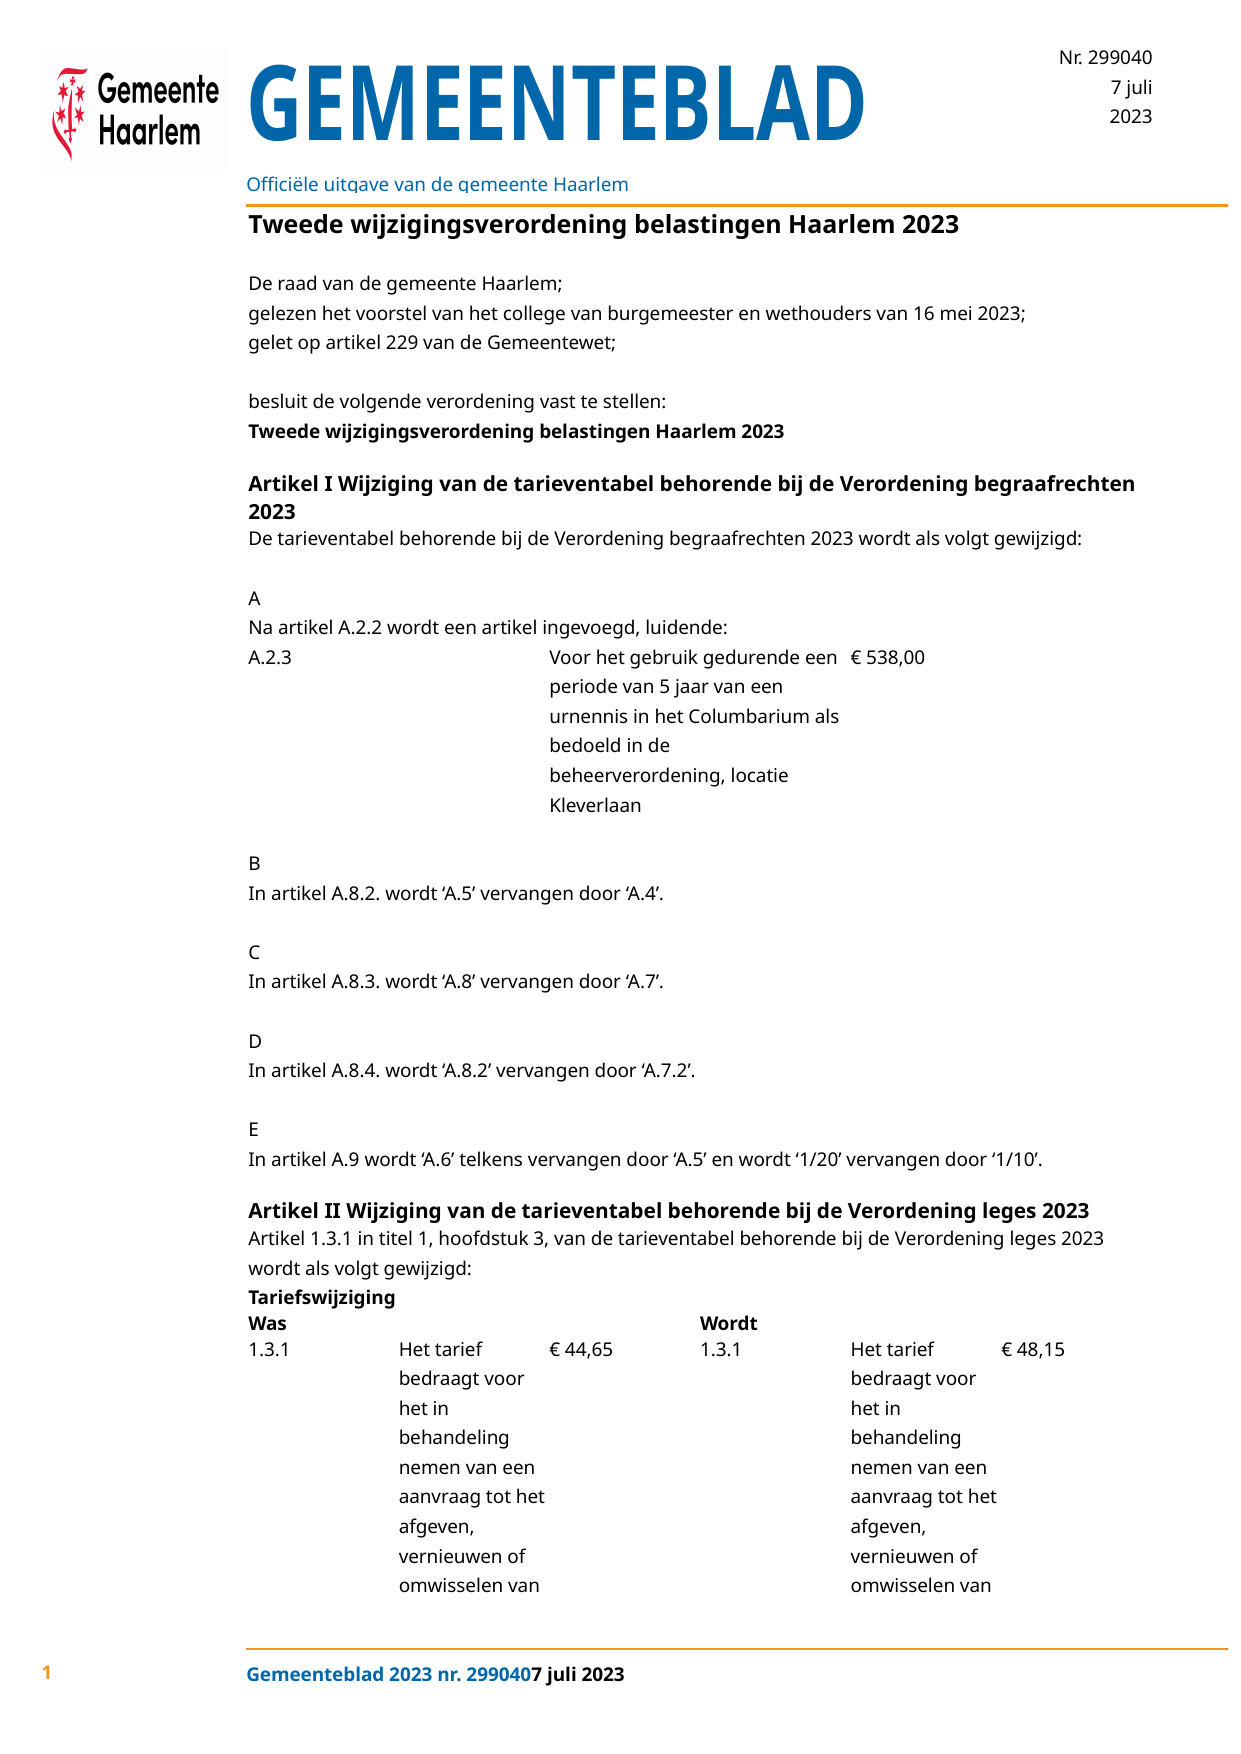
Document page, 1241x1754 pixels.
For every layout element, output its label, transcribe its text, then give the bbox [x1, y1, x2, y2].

text De tarieventabel behorende bij de Verordening begraafrechten 2023 wordt als volgt gewijzigd: [248, 526, 1152, 551]
table_header Tariefswijziging [248, 1284, 1152, 1310]
text Tweede wijzigingsverordening belastingen Haarlem 2023 [248, 418, 1152, 444]
text B [248, 850, 1152, 876]
text gelet op artikel 229 van de Gemeentewet; [248, 329, 1152, 355]
text A [248, 585, 1152, 610]
table_cell 1.3.1 [248, 1336, 398, 1598]
text In artikel A.8.3. wordt ‘A.8’ vervangen door ‘A.7’. [248, 969, 1152, 994]
text C [248, 939, 1152, 965]
text besluit de volgende verordening vast te stellen: [248, 389, 1152, 414]
table_cell € 48,15 [1001, 1336, 1152, 1598]
text Na artikel A.2.2 wordt een artikel ingevoegd, luidende: [248, 614, 1152, 640]
picture [41, 47, 231, 172]
text In artikel A.9 wordt ‘A.6’ telkens vervangen door ‘A.5’ en wordt ‘1/20’ vervangen door ‘1/10’. [248, 1146, 1152, 1172]
table_cell Was [248, 1310, 700, 1336]
table_cell 1.3.1 [700, 1336, 850, 1598]
table_cell Het tarief bedraagt voor het in behandeling nemen van een aanvraag tot het afgeven, vernieuwen of omwisselen van [850, 1336, 1001, 1598]
text De raad van de gemeente Haarlem; [248, 270, 1152, 296]
table_cell € 44,65 [549, 1336, 700, 1598]
table_header Voor het gebruik gedurende een periode van 5 jaar van een urnennis in het Columbarium als bedoeld in de beheerverordening, locatie Kleverlaan [549, 644, 850, 818]
text In artikel A.8.2. wordt ‘A.5’ vervangen door ‘A.4’. [248, 880, 1152, 906]
table_header € 538,00 [850, 644, 1152, 818]
text D [248, 1028, 1152, 1054]
text E [248, 1117, 1152, 1142]
text In artikel A.8.4. wordt ‘A.8.2’ vervangen door ‘A.7.2’. [248, 1057, 1152, 1083]
text Artikel 1.3.1 in titel 1, hoofdstuk 3, van de tarieventabel behorende bij de Verordening leges 2023 wordt als volgt gewijzigd: [248, 1225, 1152, 1280]
text gelezen het voorstel van het college van burgemeester en wethouders van 16 mei 2023; [248, 300, 1152, 326]
table_cell Het tarief bedraagt voor het in behandeling nemen van een aanvraag tot het afgeven, vernieuwen of omwisselen van [399, 1336, 549, 1598]
text Artikel II Wijziging van de tarieventabel behorende bij de Verordening leges 2023 [248, 1197, 1152, 1225]
table_header A.2.3 [248, 644, 549, 818]
text Artikel I Wijziging van de tarieventabel behorende bij de Verordening begraafrechten 2023 [248, 469, 1152, 526]
text Tweede wijzigingsverordening belastingen Haarlem 2023 [248, 207, 1152, 241]
table_cell Wordt [700, 1310, 1152, 1336]
